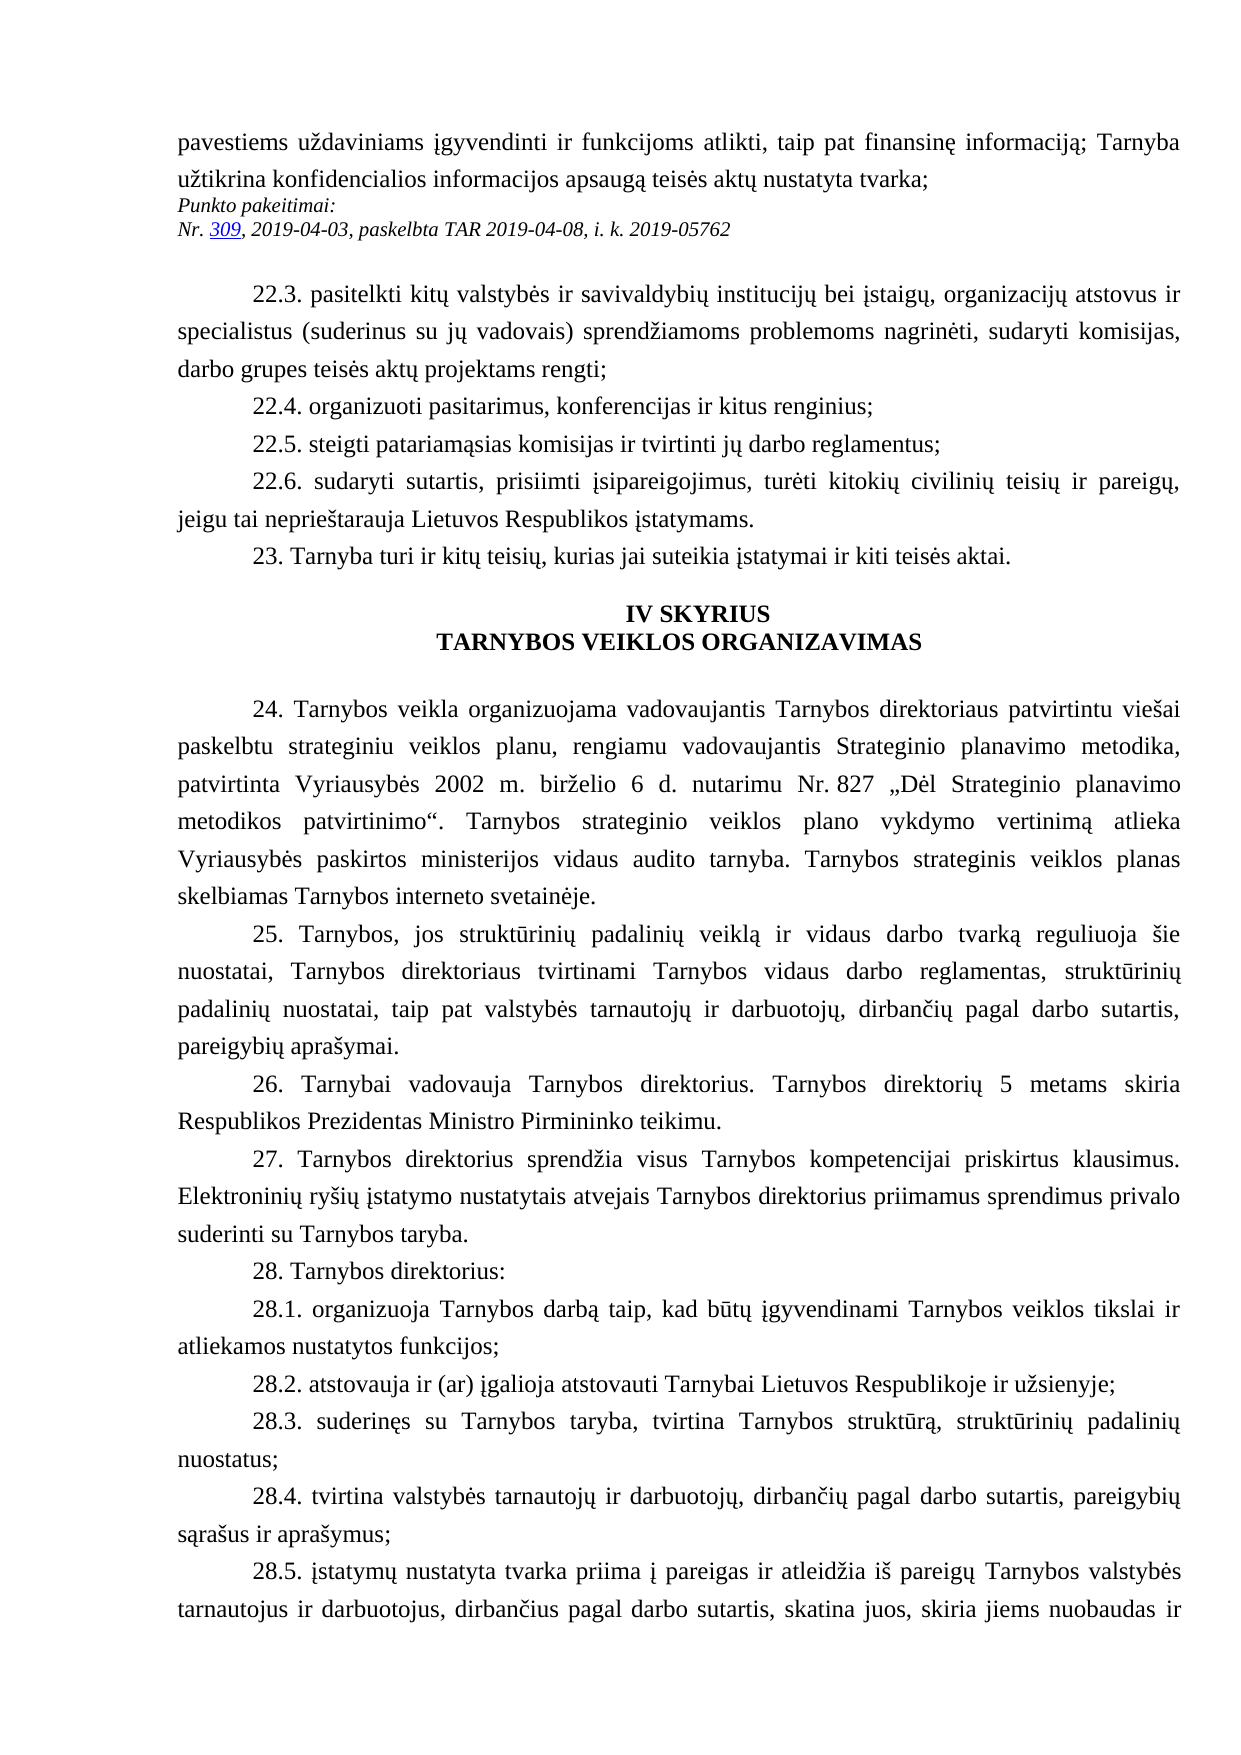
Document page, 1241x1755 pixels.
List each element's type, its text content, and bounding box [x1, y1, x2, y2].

text 25. Tarnybos, jos struktūrinių padalinių veiklą ir vidaus darbo tvarką reguliuoja šie nuostatai, Tarnybos direktoriaus tvirtinami Tarnybos vidaus darbo reglamentas, struktūrinių padalinių nuostatai, taip pat valstybės tarnautojų ir darbuotojų, dirbančių pagal darbo sutartis, pareigybių aprašymai. [177, 910, 1181, 1060]
text 27. Tarnybos direktorius sprendžia visus Tarnybos kompetencijai priskirtus klausimus. Elektroninių ryšių įstatymo nustatytais atvejais Tarnybos direktorius priimamus sprendimus privalo suderinti su Tarnybos taryba. [177, 1135, 1181, 1247]
text 24. Tarnybos veikla organizuojama vadovaujantis Tarnybos direktoriaus patvirtintu viešai paskelbtu strateginiu veiklos planu, rengiamu vadovaujantis Strateginio planavimo metodika, patvirtinta Vyriausybės 2002 m. birželio 6 d. nutarimu Nr. 827 „Dėl Strateginio planavimo metodikos patvirtinimo“. Tarnybos strateginio veiklos plano vykdymo vertinimą atlieka Vyriausybės paskirtos ministerijos vidaus audito tarnyba. Tarnybos strateginis veiklos planas skelbiamas Tarnybos interneto svetainėje. [177, 685, 1181, 910]
text 28.1. organizuoja Tarnybos darbą taip, kad būtų įgyvendinami Tarnybos veiklos tikslai ir atliekamos nustatytos funkcijos; [177, 1285, 1181, 1360]
text 26. Tarnybai vadovauja Tarnybos direktorius. Tarnybos direktorių 5 metams skiria Respublikos Prezidentas Ministro Pirmininko teikimu. [177, 1060, 1181, 1135]
text 23. Tarnyba turi ir kitų teisių, kurias jai suteikia įstatymai ir kiti teisės aktai. [177, 532, 1181, 570]
text 22.6. sudaryti sutartis, prisiimti įsipareigojimus, turėti kitokių civilinių teisių ir pareigų, jeigu tai neprieštarauja Lietuvos Respublikos įstatymams. [177, 457, 1181, 532]
text 22.4. organizuoti pasitarimus, konferencijas ir kitus renginius; [177, 382, 1181, 420]
text 22.5. steigti patariamąsias komisijas ir tvirtinti jų darbo reglamentus; [177, 420, 1181, 457]
text 28.2. atstovauja ir (ar) įgalioja atstovauti Tarnybai Lietuvos Respublikoje ir užsienyje; [177, 1360, 1181, 1397]
text 28.5. įstatymų nustatyta tvarka priima į pareigas ir atleidžia iš pareigų Tarnybos valstybės tarnautojus ir darbuotojus, dirbančius pagal darbo sutartis, skatina juos, skiria jiems nuobaudas ir [177, 1547, 1181, 1622]
subtitle TARNYBOS veiklos ORGANIZAVIMAS [177, 627, 1181, 656]
text 22.3. pasitelkti kitų valstybės ir savivaldybių institucijų bei įstaigų, organizacijų atstovus ir specialistus (suderinus su jų vadovais) sprendžiamoms problemoms nagrinėti, sudaryti komisijas, darbo grupes teisės aktų projektams rengti; [177, 270, 1181, 382]
text 28.3. suderinęs su Tarnybos taryba, tvirtina Tarnybos struktūrą, struktūrinių padalinių nuostatus; [177, 1397, 1181, 1472]
text IV SKYRIUS [177, 599, 1181, 627]
text Punkto pakeitimai: [177, 193, 1181, 217]
text pavestiems uždaviniams įgyvendinti ir funkcijoms atlikti, taip pat finansinę informaciją; Tarnyba užtikrina konfidencialios informacijos apsaugą teisės aktų nustatyta tvarka; [177, 118, 1181, 193]
text 28.4. tvirtina valstybės tarnautojų ir darbuotojų, dirbančių pagal darbo sutartis, pareigybių sąrašus ir aprašymus; [177, 1472, 1181, 1547]
text Nr. 309, 2019-04-03, paskelbta TAR 2019-04-08, i. k. 2019-05762 [177, 217, 1181, 241]
text 28. Tarnybos direktorius: [177, 1247, 1181, 1285]
